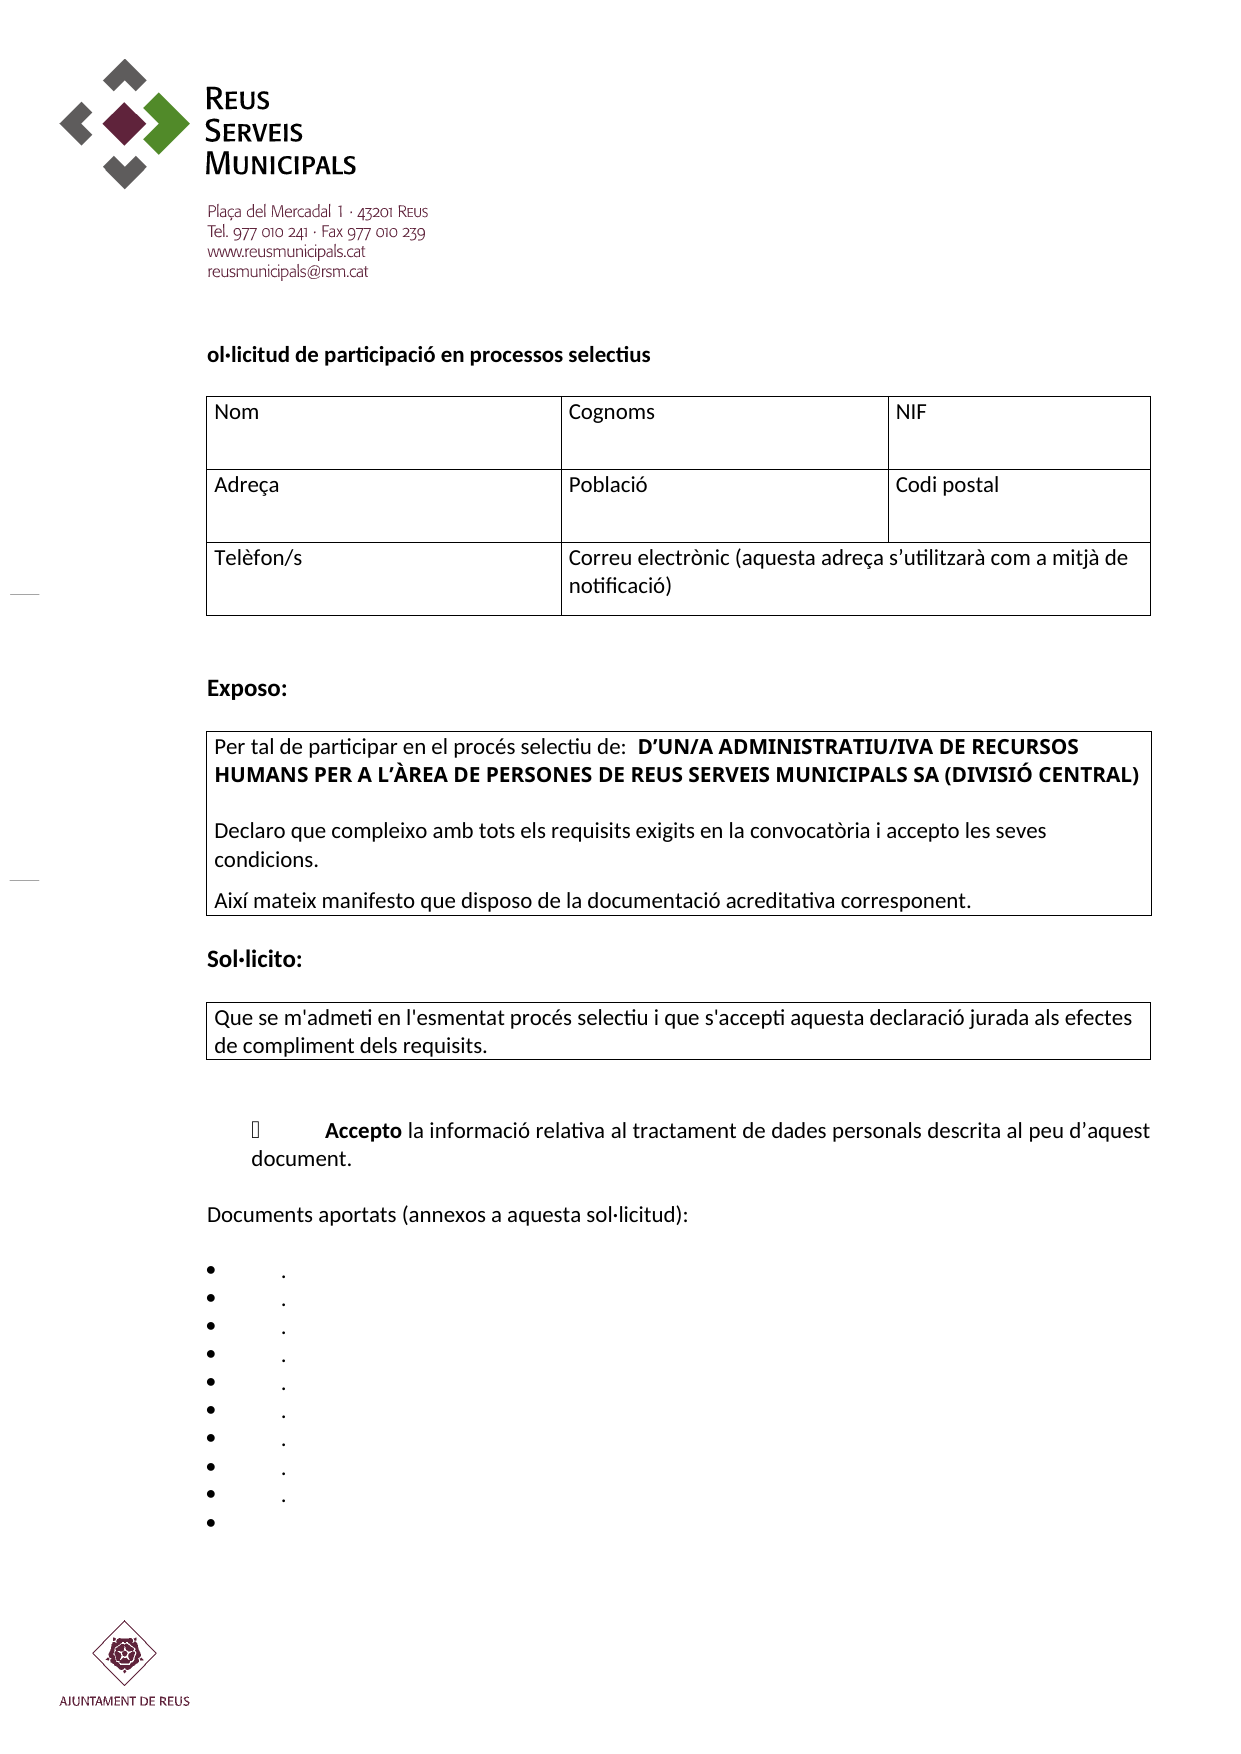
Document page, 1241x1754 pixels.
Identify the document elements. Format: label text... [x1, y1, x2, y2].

table_cell Correu electrònic (aquesta adreça s’utilitzarà com a mitjà de notificació) [562, 543, 1150, 615]
text Documents aportats (annexos a aquesta sol·licitud): [207, 1200, 1152, 1228]
list . [207, 1312, 1152, 1341]
list . [207, 1397, 1152, 1424]
table_cell Adreça [207, 470, 561, 542]
table_header NIF [889, 397, 1150, 469]
text Exposo: [207, 672, 1152, 703]
list . [207, 1284, 1152, 1312]
table_header Cognoms [562, 397, 888, 469]
table_cell Codi postal [889, 470, 1150, 542]
text ol·licitud de participació en processos selectius [207, 340, 1152, 368]
list . [207, 1424, 1152, 1453]
table_header Que se m'admeti en l'esmentat procés selectiu i que s'accepti aquesta declaració jurada als efectes de compliment dels requisits. [207, 1003, 1150, 1059]
table_cell Població [562, 470, 888, 542]
table_header Per tal de participar en el procés selectiu de: D’UN/A ADMINISTRATIU/IVA DE RECURSOS HUMANS PER A L’ÀREA DE PERSONES DE REUS SERVEIS MUNICIPALS SA (DIVISIÓ CENTRAL) [207, 732, 1151, 789]
list . [207, 1256, 1152, 1284]
text Sol·licito: [207, 944, 1152, 974]
table_cell Així mateix manifesto que disposo de la documentació acreditativa corresponent. [207, 873, 1151, 914]
table_cell Telèfon/s [207, 543, 561, 615]
list . [207, 1481, 1152, 1509]
list Accepto la informació relativa al tractament de dades personals descrita al peu d’aquest document. [251, 1116, 1152, 1172]
list . [207, 1453, 1152, 1481]
table_cell Declaro que compleixo amb tots els requisits exigits en la convocatòria i accepto les seves condicions. [207, 789, 1151, 873]
table_header Nom [207, 397, 561, 469]
list . [207, 1368, 1152, 1397]
list . [207, 1341, 1152, 1368]
